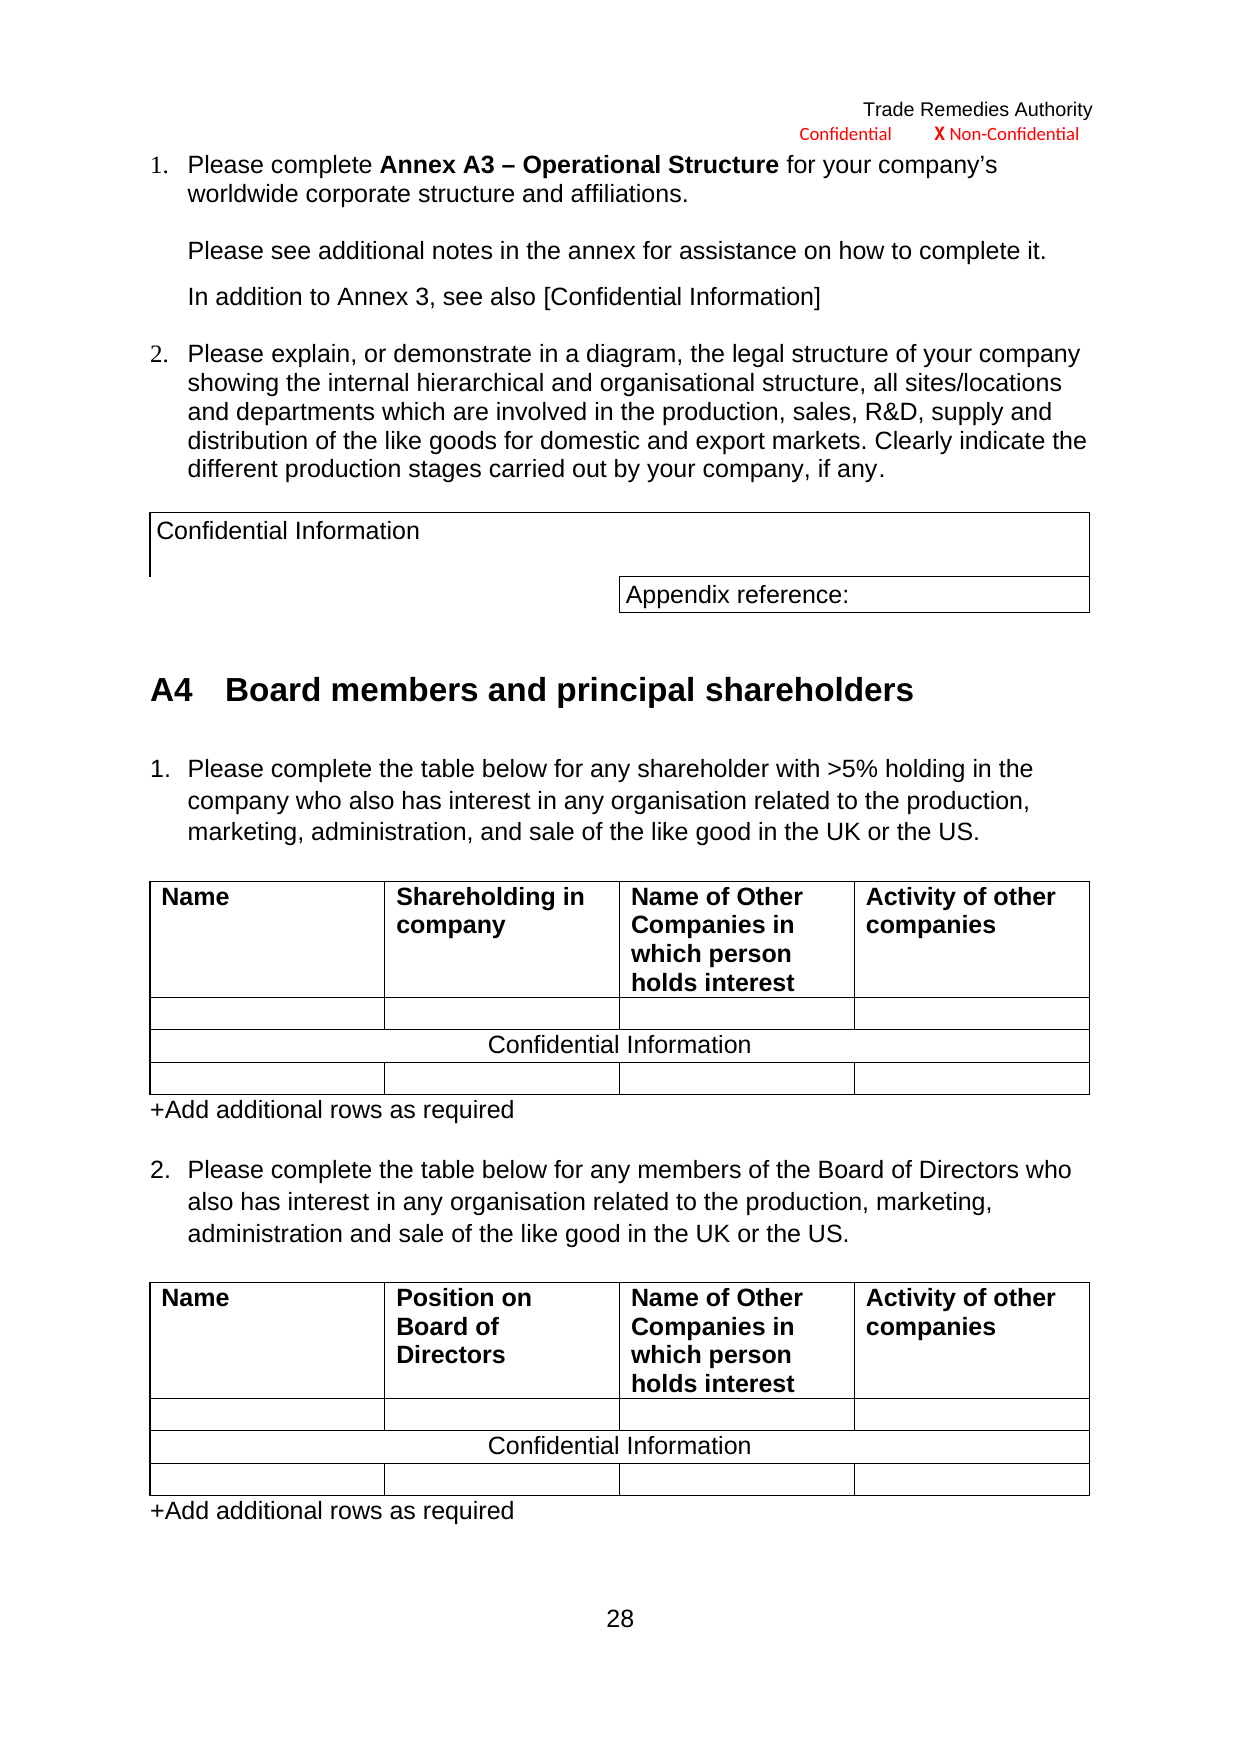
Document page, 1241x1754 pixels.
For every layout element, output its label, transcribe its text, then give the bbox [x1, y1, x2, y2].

table_cell [620, 998, 854, 1029]
table_cell [855, 1399, 1089, 1430]
list Please complete the table below for any members of the Board of Directors who also has interest in any organisation related to the production, marketing, administration and sale of the like good in the UK or the US. [150, 1155, 1090, 1247]
table_cell [151, 998, 384, 1029]
table_cell [151, 1399, 384, 1430]
table_header Activity of other companies [855, 1283, 1089, 1398]
table_header Shareholding in company [385, 882, 619, 997]
table_cell [855, 1063, 1089, 1094]
subtitle A4 Board members and principal shareholders [150, 670, 1090, 709]
table_header Name of Other Companies in which person holds interest [620, 882, 854, 997]
table_header Confidential Information [151, 513, 1089, 576]
table_header Name of Other Companies in which person holds interest [620, 1283, 854, 1398]
table_cell [150, 577, 619, 612]
list Please explain, or demonstrate in a diagram, the legal structure of your company showing the internal hierarchical and organisational structure, all sites/locations and departments which are involved in the production, sales, R&D, supply and distribution of the like goods for domestic and export markets. Clearly indicate the different production stages carried out by your company, if any. [150, 339, 1090, 483]
table_cell [385, 1399, 619, 1430]
table_cell [151, 1063, 384, 1094]
table_header Name [151, 1283, 384, 1398]
table_header Activity of other companies [855, 882, 1089, 997]
table_cell [855, 1464, 1089, 1495]
table_cell [151, 1464, 384, 1495]
table_cell [385, 998, 619, 1029]
list Please complete Annex A3 – Operational Structure for your company’s worldwide corporate structure and affiliations. [150, 150, 1090, 208]
table_cell Confidential Information [151, 1030, 1089, 1062]
table_header Position on Board of Directors [385, 1283, 619, 1398]
table_cell [385, 1063, 619, 1094]
table_cell [620, 1399, 854, 1430]
list Please see additional notes in the annex for assistance on how to complete it. [187, 236, 1090, 265]
table_cell [855, 998, 1089, 1029]
table_cell Confidential Information [151, 1431, 1089, 1463]
text +Add additional rows as required [150, 1496, 1090, 1525]
table_cell [620, 1464, 854, 1495]
table_cell [620, 1063, 854, 1094]
text +Add additional rows as required [150, 1095, 1090, 1124]
table_header Name [151, 882, 384, 997]
list Please complete the table below for any shareholder with >5% holding in the company who also has interest in any organisation related to the production, marketing, administration, and sale of the like good in the UK or the US. [150, 754, 1090, 846]
table_cell [385, 1464, 619, 1495]
table_cell Appendix reference: [620, 577, 1089, 612]
text In addition to Annex 3, see also [Confidential Information] [187, 282, 1090, 311]
